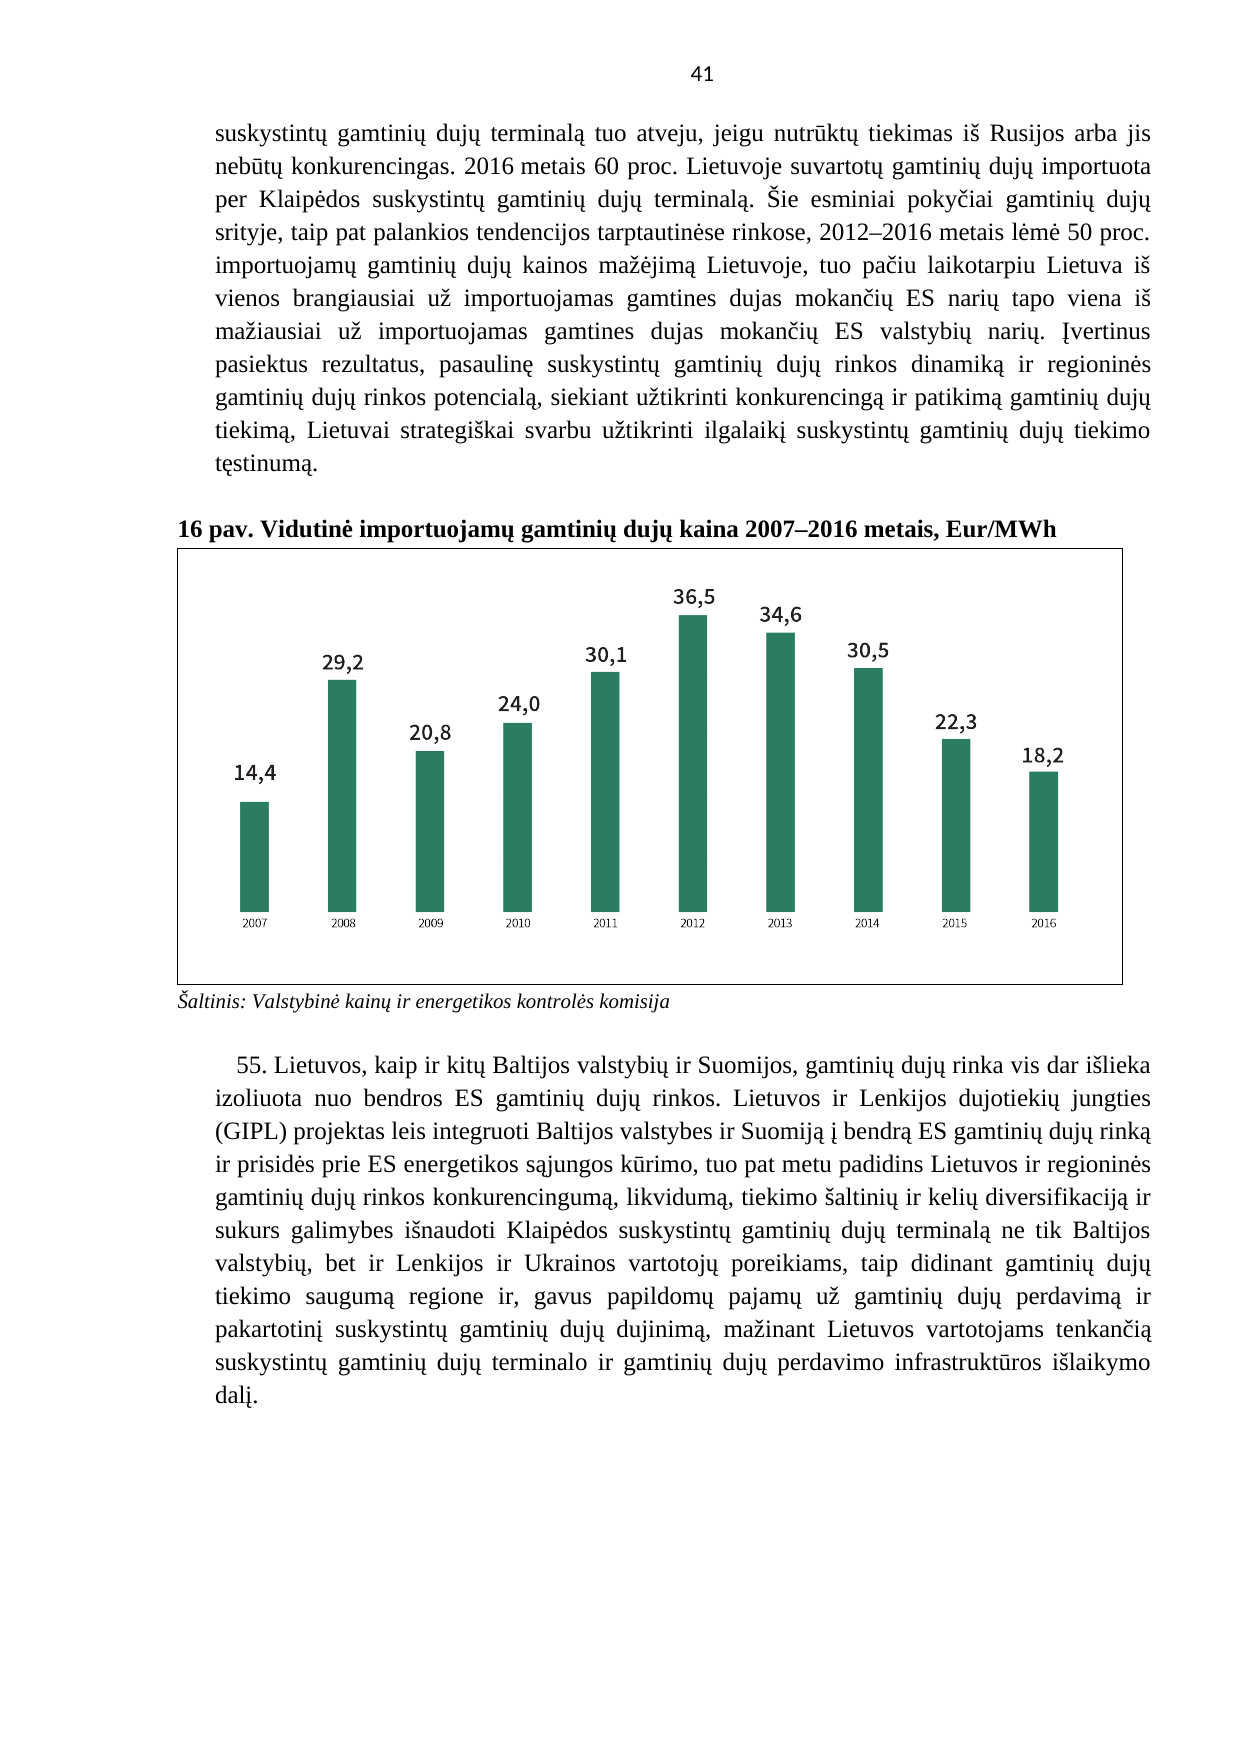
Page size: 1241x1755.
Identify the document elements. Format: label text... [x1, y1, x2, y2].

list Lietuvos, kaip ir kitų Baltijos valstybių ir Suomijos, gamtinių dujų rinka vis dar išlieka izoliuota nuo bendros ES gamtinių dujų rinkos. Lietuvos ir Lenkijos dujotiekių jungties (GIPL) projektas leis integruoti Baltijos valstybes ir Suomiją į bendrą ES gamtinių dujų rinką ir prisidės prie ES energetikos sąjungos kūrimo, tuo pat metu padidins Lietuvos ir regioninės gamtinių dujų rinkos konkurencingumą, likvidumą, tiekimo šaltinių ir kelių diversifikaciją ir sukurs galimybes išnaudoti Klaipėdos suskystintų gamtinių dujų terminalą ne tik Baltijos valstybių, bet ir Lenkijos ir Ukrainos vartotojų poreikiams, taip didinant gamtinių dujų tiekimo saugumą regione ir, gavus papildomų pajamų už gamtinių dujų perdavimą ir pakartotinį suskystintų gamtinių dujų dujinimą, mažinant Lietuvos vartotojams tenkančią suskystintų gamtinių dujų terminalo ir gamtinių dujų perdavimo infrastruktūros išlaikymo dalį. [177, 1050, 1152, 1409]
text 16 pav. Vidutinė importuojamų gamtinių dujų kaina 2007–2016 metais, Eur/MWh [177, 514, 1152, 543]
list suskystintų gamtinių dujų terminalą tuo atveju, jeigu nutrūktų tiekimas iš Rusijos arba jis nebūtų konkurencingas. 2016 metais 60 proc. Lietuvoje suvartotų gamtinių dujų importuota per Klaipėdos suskystintų gamtinių dujų terminalą. Šie esminiai pokyčiai gamtinių dujų srityje, taip pat palankios tendencijos tarptautinėse rinkose, 2012–2016 metais lėmė 50 proc. importuojamų gamtinių dujų kainos mažėjimą Lietuvoje, tuo pačiu laikotarpiu Lietuva iš vienos brangiausiai už importuojamas gamtines dujas mokančių ES narių tapo viena iš mažiausiai už importuojamas gamtines dujas mokančių ES valstybių narių. Įvertinus pasiektus rezultatus, pasaulinę suskystintų gamtinių dujų rinkos dinamiką ir regioninės gamtinių dujų rinkos potencialą, siekiant užtikrinti konkurencingą ir patikimą gamtinių dujų tiekimą, Lietuvai strategiškai svarbu užtikrinti ilgalaikį suskystintų gamtinių dujų tiekimo tęstinumą. [177, 118, 1152, 477]
text Šaltinis: Valstybinė kainų ir energetikos kontrolės komisija [177, 989, 1152, 1013]
